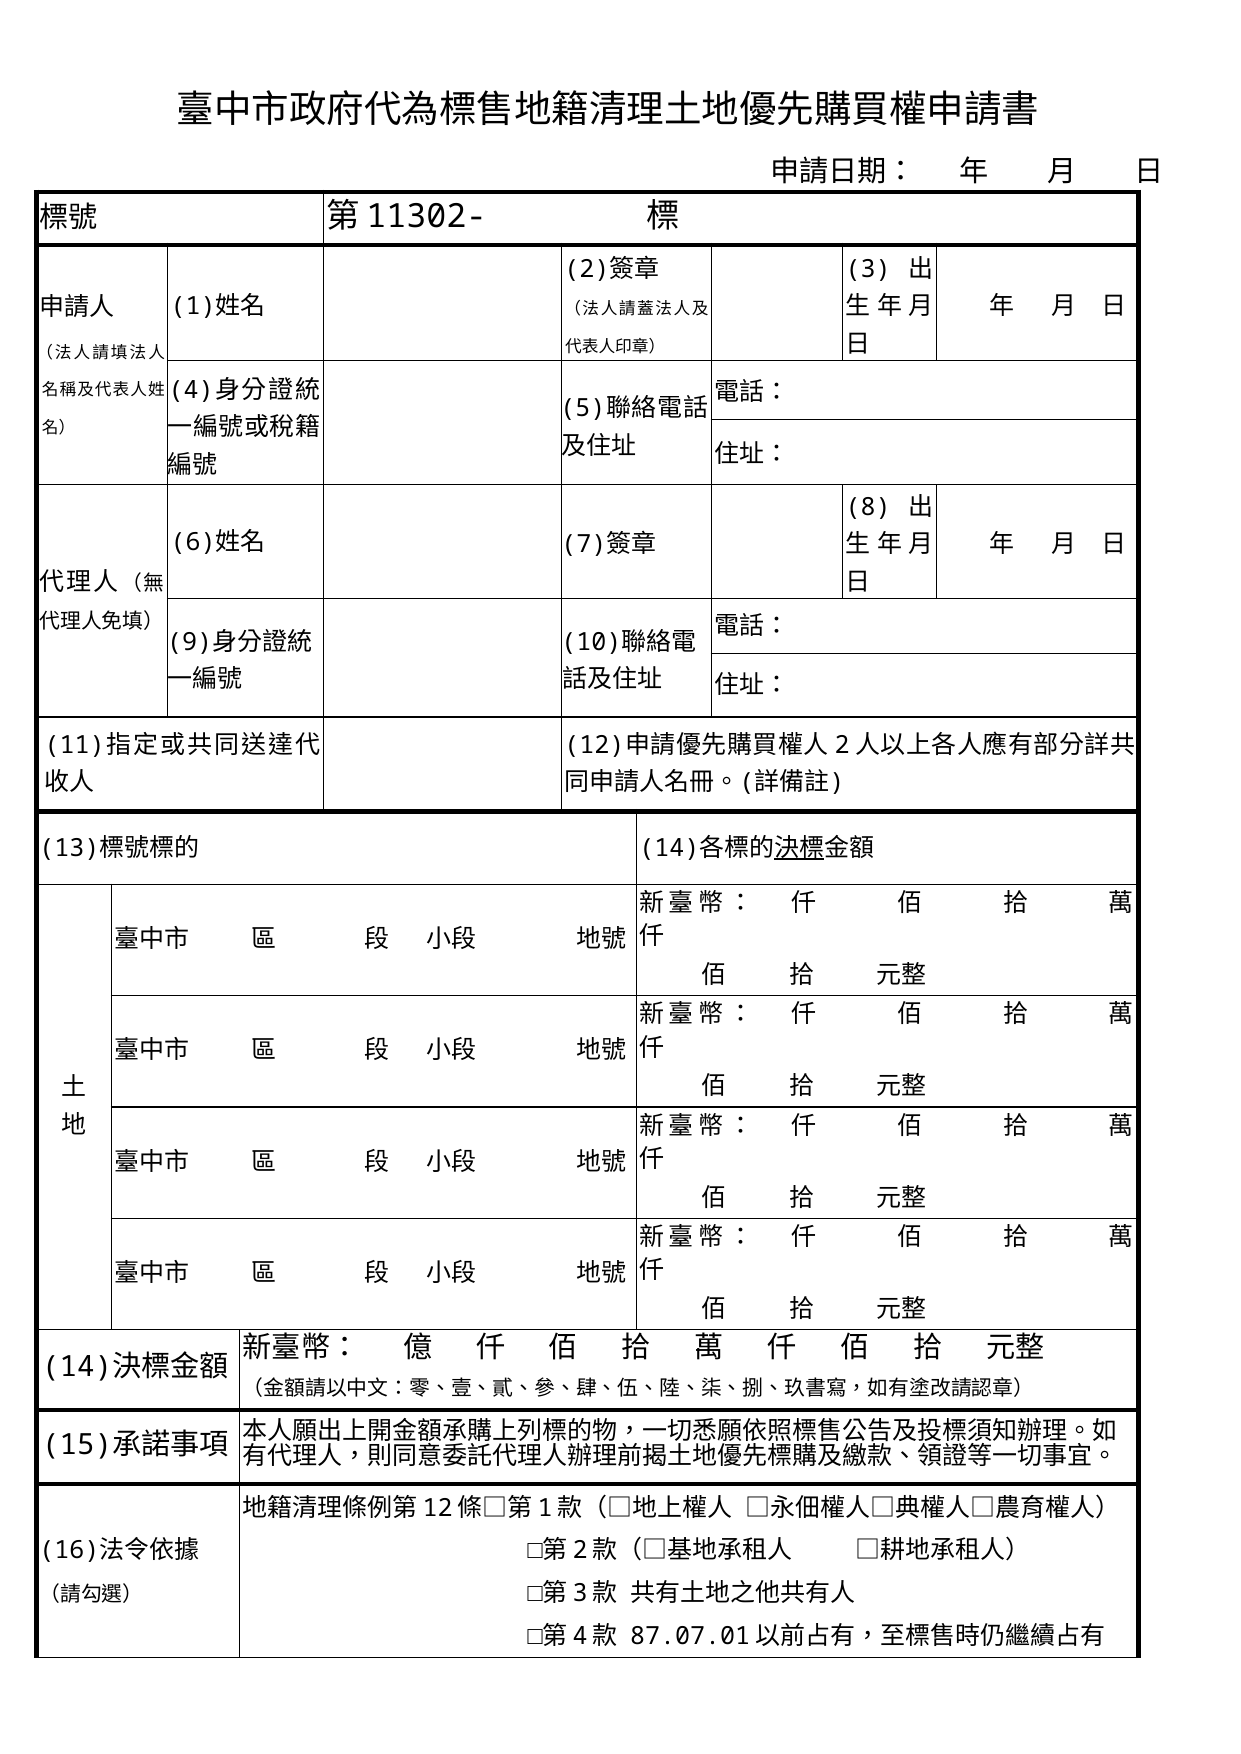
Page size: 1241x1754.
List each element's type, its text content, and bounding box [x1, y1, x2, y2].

table_cell (14)各標的決標金額 [637, 814, 1136, 883]
table_cell 臺中市 區 段 小段 地號 [112, 885, 636, 995]
table_cell 申請人 （法人請填法人名稱及代表人姓名） [39, 247, 167, 484]
table_cell (10)聯絡電話及住址 [562, 599, 711, 716]
text 臺中市政府代為標售地籍清理土地優先購買權申請書 [52, 64, 1163, 127]
table_cell (3)出生年月日 [843, 247, 936, 360]
table_cell 年 月 日 [937, 485, 1136, 598]
table_cell 本人願出上開金額承購上列標的物，一切悉願依照標售公告及投標須知辦理。如有代理人，則同意委託代理人辦理前揭土地優先標購及繳款、領證等一切事宜。 [240, 1412, 1136, 1482]
table_cell [324, 599, 561, 716]
table_cell 住址： [712, 420, 1136, 484]
table_cell (9)身分證統一編號 [168, 599, 323, 716]
table_header 第11302- 標 [324, 194, 1136, 243]
text 申請日期： 年 月 日 [52, 127, 1163, 189]
table_cell [324, 485, 561, 598]
table_cell (15)承諾事項 [39, 1412, 239, 1482]
table_cell (12)申請優先購買權人2人以上各人應有部分詳共同申請人名冊。(詳備註) [562, 718, 1136, 809]
table_cell 臺中市 區 段 小段 地號 [112, 1219, 636, 1329]
table_cell 土 地 [39, 885, 111, 1329]
table_cell (11)指定或共同送達代收人 [39, 718, 323, 809]
table_cell [712, 247, 842, 360]
table_cell (4)身分證統一編號或稅籍編號 [168, 361, 323, 484]
table_cell 臺中市 區 段 小段 地號 [112, 996, 636, 1106]
table_cell 新臺幣： 仟 佰 拾 萬 仟 佰 拾 元整 [637, 996, 1136, 1106]
table_cell [324, 361, 561, 484]
table_cell (1)姓名 [168, 247, 323, 360]
table_cell 住址： [712, 654, 1136, 716]
table_cell 地籍清理條例第12條□第1款（□地上權人 □永佃權人□典權人□農育權人） □第2款（□基地承租人 □耕地承租人） □第3款 共有土地之他共有人 □第4款 87.07.01以前占有，至標售時仍繼續占有 [240, 1486, 1136, 1657]
table_cell (16)法令依據 （請勾選） [39, 1486, 239, 1657]
table_cell (8)出生年月日 [843, 485, 936, 598]
table_cell (13)標號標的 [39, 814, 636, 883]
table_cell (7)簽章 [562, 485, 711, 598]
table_cell 電話： [712, 361, 1136, 419]
table_cell 代理人（無代理人免填） [39, 485, 167, 716]
table_cell 新臺幣： 仟 佰 拾 萬 仟 佰 拾 元整 [637, 885, 1136, 995]
table_cell [324, 247, 561, 360]
table_cell 電話： [712, 599, 1136, 653]
table_cell (6)姓名 [168, 485, 323, 598]
table_cell (14)決標金額 [39, 1330, 239, 1407]
table_cell 年 月 日 [937, 247, 1136, 360]
table_cell 新臺幣： 仟 佰 拾 萬 仟 佰 拾 元整 [637, 1108, 1136, 1218]
table_cell 新臺幣： 仟 佰 拾 萬 仟 佰 拾 元整 [637, 1219, 1136, 1329]
table_header 標號 [39, 194, 323, 243]
table_cell [712, 485, 842, 598]
table_cell (2)簽章 （法人請蓋法人及代表人印章） [562, 247, 711, 360]
table_cell [324, 718, 561, 809]
table_cell (5)聯絡電話及住址 [562, 361, 711, 484]
table_cell 新臺幣： 億 仟 佰 拾 萬 仟 佰 拾 元整 （金額請以中文：零、壹、貳、參、肆、伍、陸、柒、捌、玖書寫，如有塗改請認章） [240, 1330, 1136, 1407]
table_cell 臺中市 區 段 小段 地號 [112, 1108, 636, 1218]
